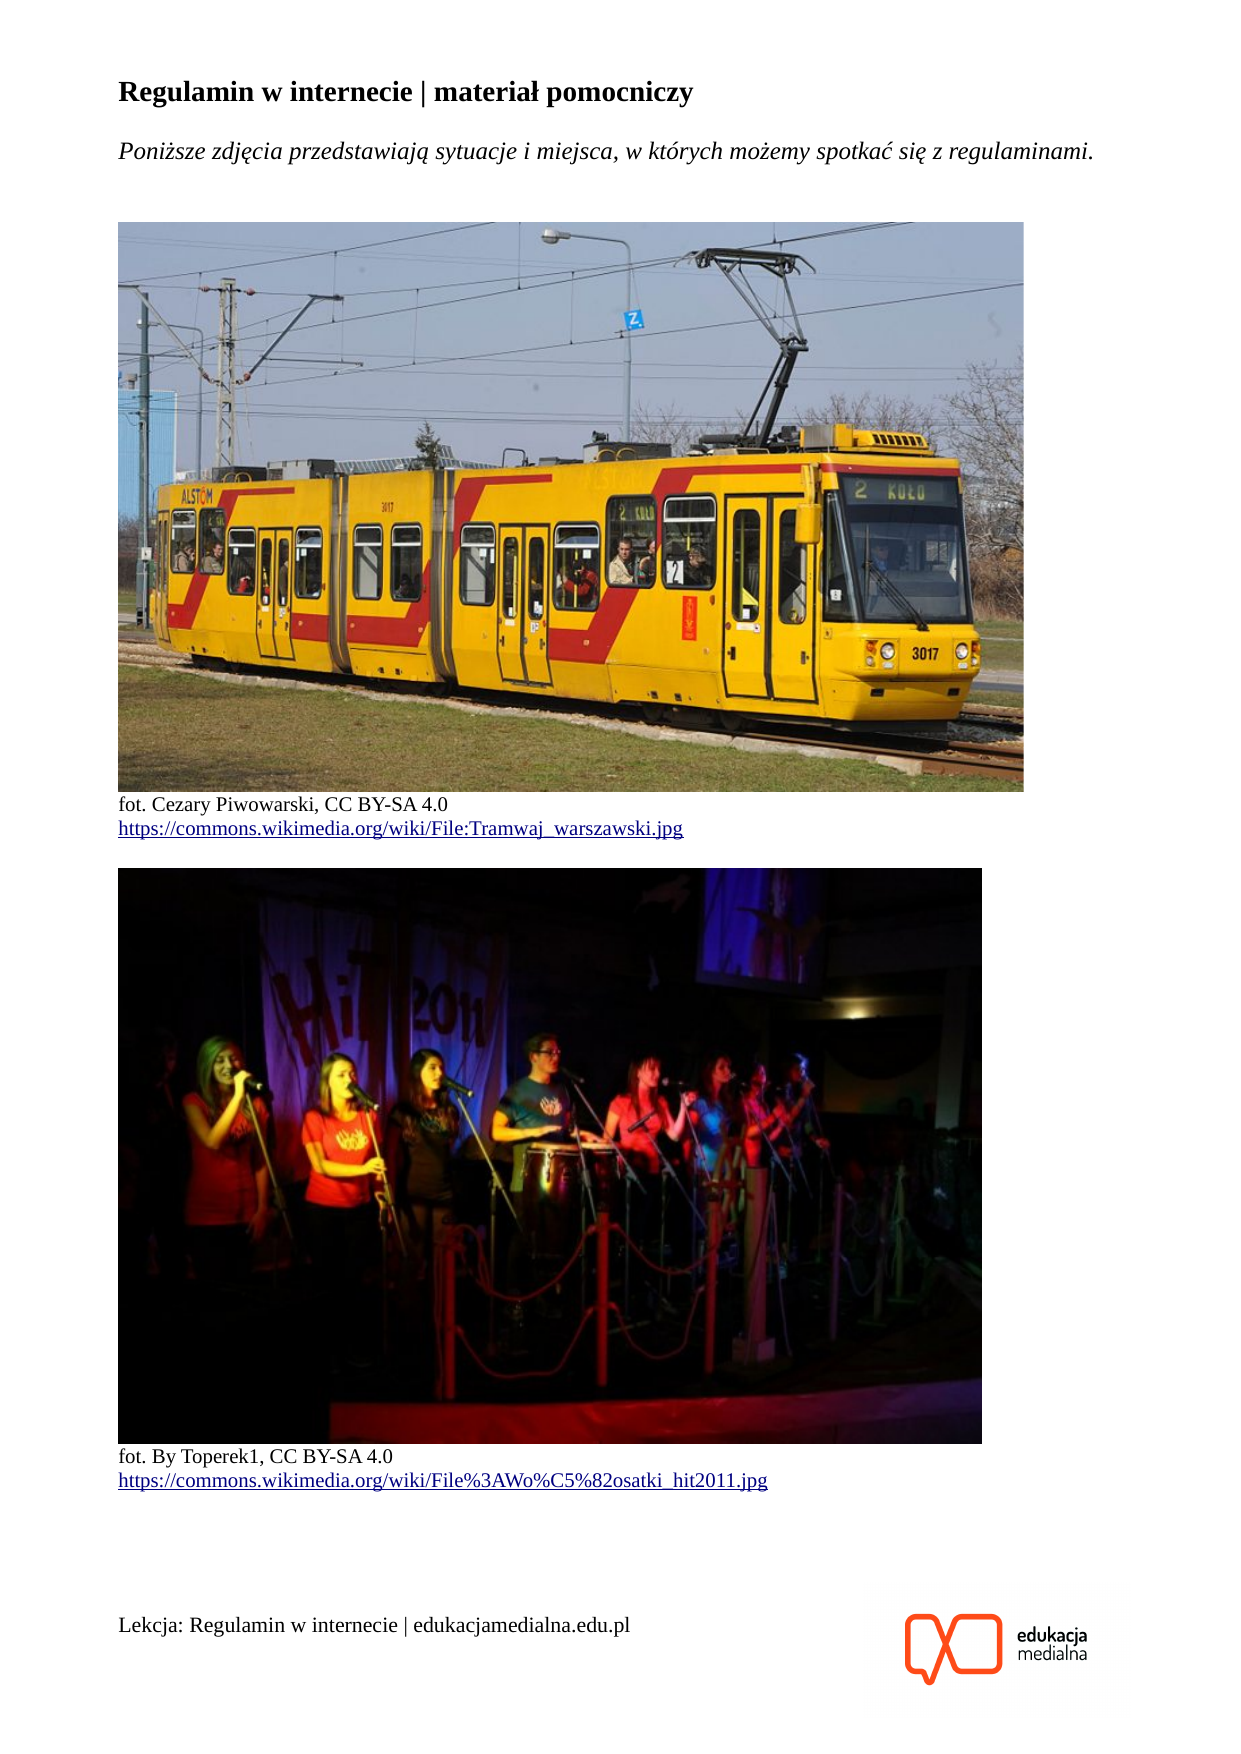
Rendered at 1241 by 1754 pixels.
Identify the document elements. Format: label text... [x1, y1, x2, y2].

picture [118, 222, 1024, 792]
picture [862, 1582, 1132, 1718]
text https://commons.wikimedia.org/wiki/File%3AWo%C5%82osatki_hit2011.jpg [118, 1468, 1122, 1492]
text https://commons.wikimedia.org/wiki/File:Tramwaj_warszawski.jpg [118, 816, 1122, 840]
text Poniższe zdjęcia przedstawiają sytuacje i miejsca, w których możemy spotkać się z regulaminami. [118, 136, 1122, 165]
text fot. By Toperek1, CC BY-SA 4.0 [118, 1444, 1122, 1468]
picture [118, 868, 982, 1444]
text fot. Cezary Piwowarski, CC BY-SA 4.0 [118, 792, 1122, 816]
text Regulamin w internecie | materiał pomocniczy [118, 74, 1122, 107]
